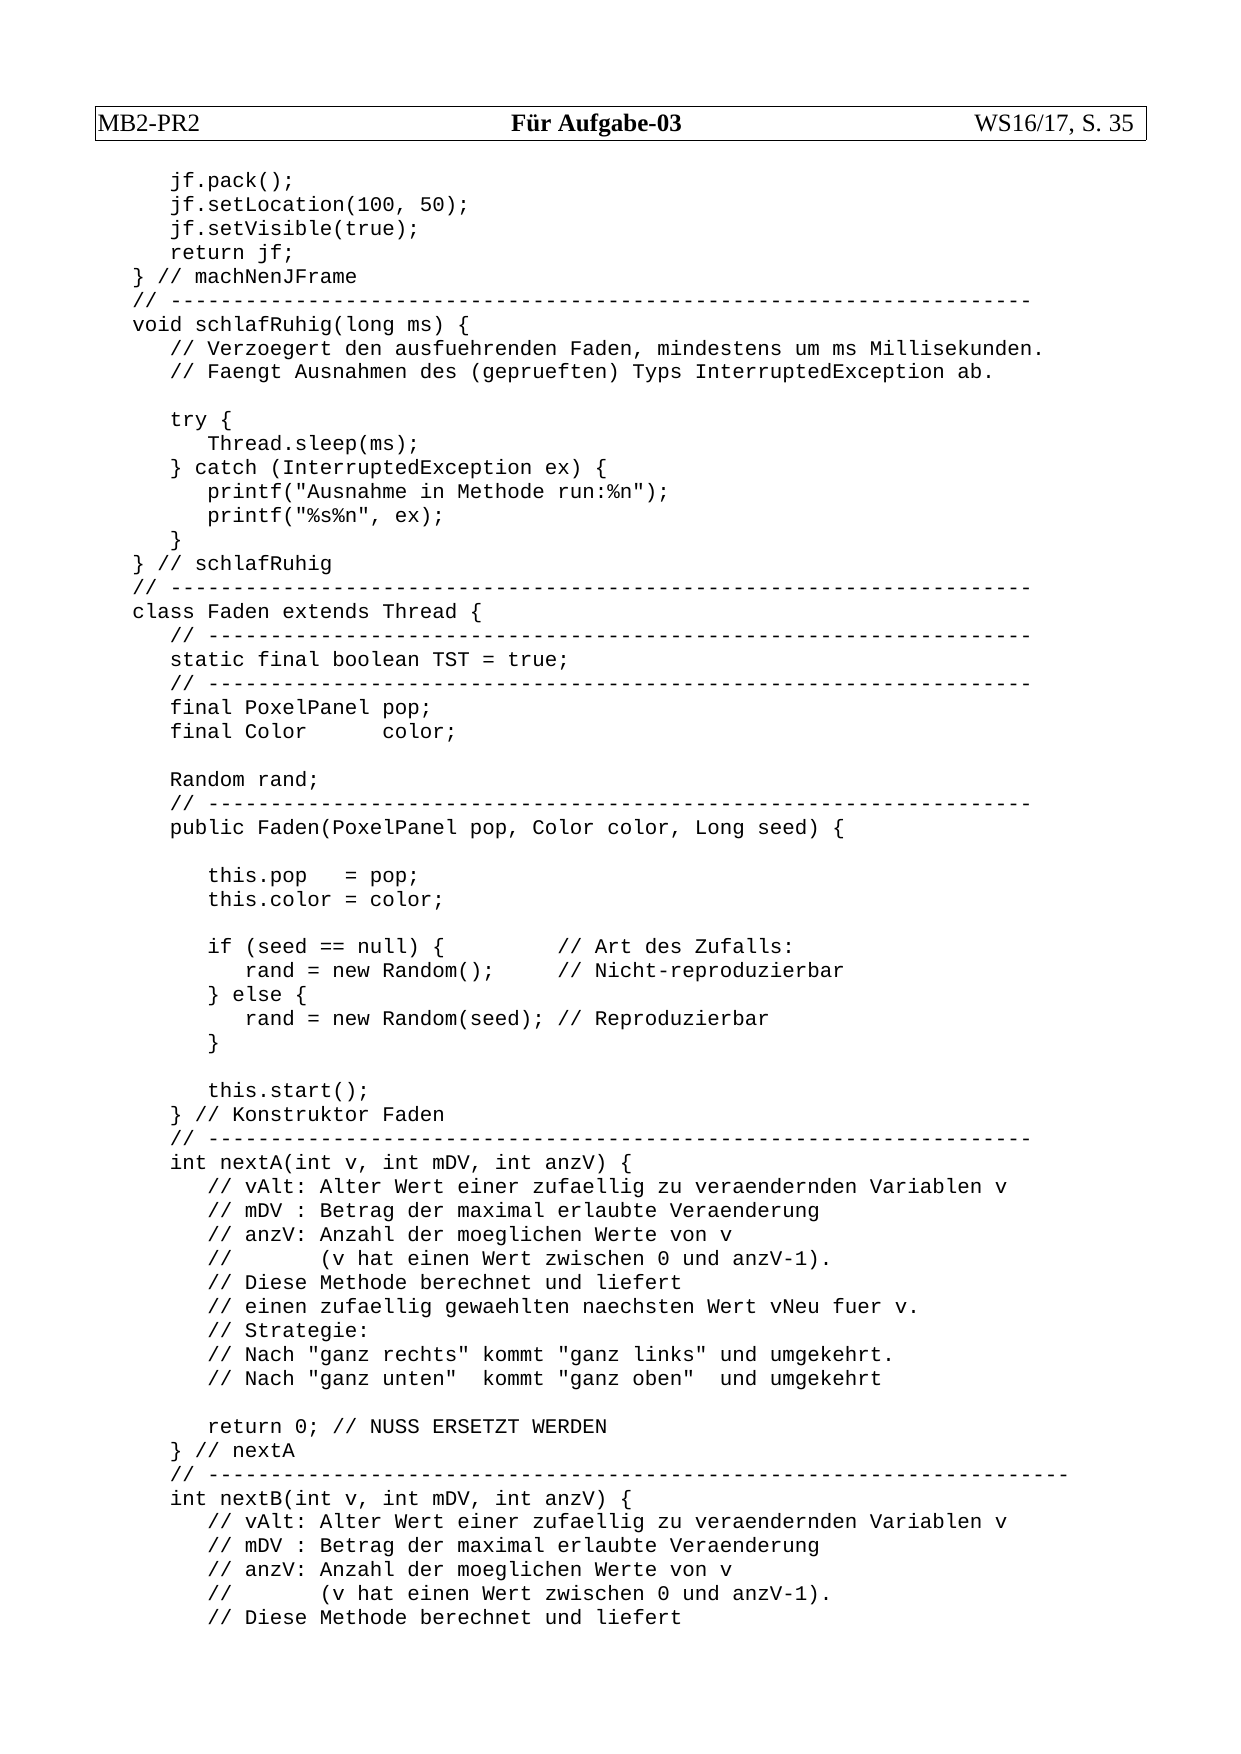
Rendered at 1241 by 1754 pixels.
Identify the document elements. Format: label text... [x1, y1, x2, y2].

text static final boolean TST = true; [94, 649, 1146, 673]
text } catch (InterruptedException ex) { [94, 457, 1146, 481]
text Random rand; [94, 769, 1146, 793]
text // Nach "ganz unten" kommt "ganz oben" und umgekehrt [94, 1368, 1146, 1392]
text // --------------------------------------------------------------------- [94, 1463, 1146, 1487]
text // Strategie: [94, 1320, 1146, 1344]
text // Nach "ganz rechts" kommt "ganz links" und umgekehrt. [94, 1344, 1146, 1368]
text printf("%s%n", ex); [94, 505, 1146, 529]
text try { [94, 409, 1146, 433]
text // ------------------------------------------------------------------ [94, 1128, 1146, 1152]
text } // nextA [94, 1439, 1146, 1463]
text // (v hat einen Wert zwischen 0 und anzV-1). [94, 1583, 1146, 1607]
text final PoxelPanel pop; [94, 697, 1146, 721]
text // ------------------------------------------------------------------ [94, 673, 1146, 697]
text } [94, 1032, 1146, 1056]
text return 0; // NUSS ERSETZT WERDEN [94, 1416, 1146, 1439]
text // einen zufaellig gewaehlten naechsten Wert vNeu fuer v. [94, 1296, 1146, 1320]
text // anzV: Anzahl der moeglichen Werte von v [94, 1224, 1146, 1248]
text rand = new Random(seed); // Reproduzierbar [94, 1008, 1146, 1032]
text final Color color; [94, 721, 1146, 745]
text int nextA(int v, int mDV, int anzV) { [94, 1152, 1146, 1176]
text this.start(); [94, 1080, 1146, 1104]
text // Faengt Ausnahmen des (geprueften) Typs InterruptedException ab. [94, 361, 1146, 385]
text // Diese Methode berechnet und liefert [94, 1272, 1146, 1296]
text jf.setVisible(true); [94, 218, 1146, 242]
text public Faden(PoxelPanel pop, Color color, Long seed) { [94, 817, 1146, 841]
text // anzV: Anzahl der moeglichen Werte von v [94, 1559, 1146, 1583]
text // vAlt: Alter Wert einer zufaellig zu veraendernden Variablen v [94, 1176, 1146, 1200]
text // --------------------------------------------------------------------- [94, 289, 1146, 313]
text this.color = color; [94, 888, 1146, 912]
text // --------------------------------------------------------------------- [94, 577, 1146, 601]
text rand = new Random(); // Nicht-reproduzierbar [94, 960, 1146, 984]
text printf("Ausnahme in Methode run:%n"); [94, 481, 1146, 505]
text // Diese Methode berechnet und liefert [94, 1607, 1146, 1631]
text } // schlafRuhig [94, 553, 1146, 577]
text int nextB(int v, int mDV, int anzV) { [94, 1487, 1146, 1511]
text // mDV : Betrag der maximal erlaubte Veraenderung [94, 1200, 1146, 1224]
text } // machNenJFrame [94, 266, 1146, 289]
text return jf; [94, 242, 1146, 266]
text if (seed == null) { // Art des Zufalls: [94, 936, 1146, 960]
text } else { [94, 984, 1146, 1008]
text } // Konstruktor Faden [94, 1104, 1146, 1128]
text Thread.sleep(ms); [94, 433, 1146, 457]
text // Verzoegert den ausfuehrenden Faden, mindestens um ms Millisekunden. [94, 337, 1146, 361]
text // vAlt: Alter Wert einer zufaellig zu veraendernden Variablen v [94, 1511, 1146, 1535]
text } [94, 529, 1146, 553]
text // ------------------------------------------------------------------ [94, 793, 1146, 817]
text // (v hat einen Wert zwischen 0 und anzV-1). [94, 1248, 1146, 1272]
text void schlafRuhig(long ms) { [94, 313, 1146, 337]
text // ------------------------------------------------------------------ [94, 625, 1146, 649]
text this.pop = pop; [94, 864, 1146, 888]
text // mDV : Betrag der maximal erlaubte Veraenderung [94, 1535, 1146, 1559]
text jf.setLocation(100, 50); [94, 194, 1146, 218]
text jf.pack(); [94, 170, 1146, 194]
text class Faden extends Thread { [94, 601, 1146, 625]
